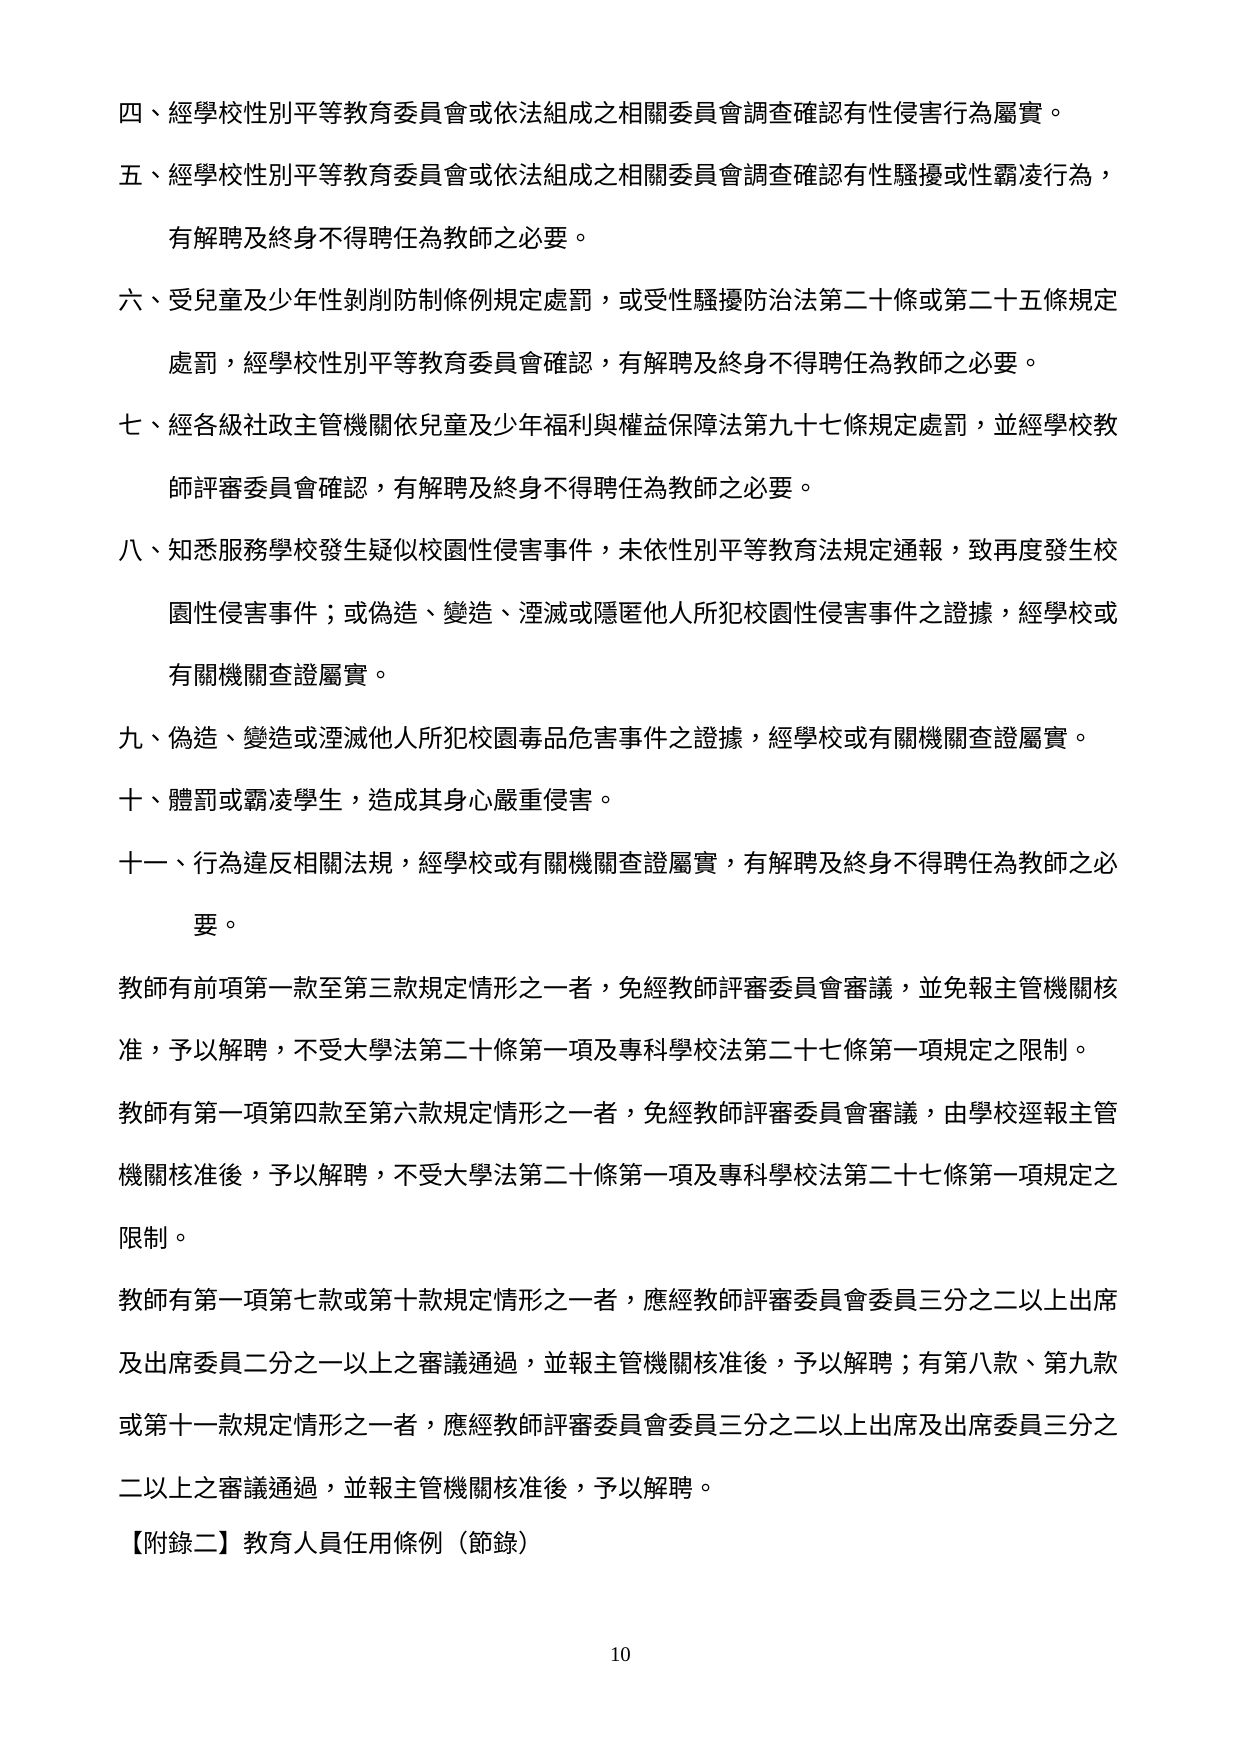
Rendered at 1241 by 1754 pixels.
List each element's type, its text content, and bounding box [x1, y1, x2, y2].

text 四、經學校性別平等教育委員會或依法組成之相關委員會調查確認有性侵害行為屬實。 [118, 69, 1122, 132]
text 五、經學校性別平等教育委員會或依法組成之相關委員會調查確認有性騷擾或性霸凌行為，有解聘及終身不得聘任為教師之必要。 [118, 132, 1122, 257]
text 十、體罰或霸凌學生，造成其身心嚴重侵害。 [118, 757, 1122, 819]
text 教師有第一項第四款至第六款規定情形之一者，免經教師評審委員會審議，由學校逕報主管機關核准後，予以解聘，不受大學法第二十條第一項及專科學校法第二十七條第一項規定之限制。 [118, 1069, 1122, 1257]
text 六、受兒童及少年性剝削防制條例規定處罰，或受性騷擾防治法第二十條或第二十五條規定處罰，經學校性別平等教育委員會確認，有解聘及終身不得聘任為教師之必要。 [118, 257, 1122, 382]
text 【附錄二】教育人員任用條例（節錄） [118, 1519, 1122, 1561]
text 九、偽造、變造或湮滅他人所犯校園毒品危害事件之證據，經學校或有關機關查證屬實。 [118, 694, 1122, 757]
text 教師有前項第一款至第三款規定情形之一者，免經教師評審委員會審議，並免報主管機關核准，予以解聘，不受大學法第二十條第一項及專科學校法第二十七條第一項規定之限制。 [118, 944, 1122, 1069]
text 八、知悉服務學校發生疑似校園性侵害事件，未依性別平等教育法規定通報，致再度發生校園性侵害事件；或偽造、變造、湮滅或隱匿他人所犯校園性侵害事件之證據，經學校或有關機關查證屬實。 [118, 507, 1122, 694]
text 十一、行為違反相關法規，經學校或有關機關查證屬實，有解聘及終身不得聘任為教師之必要。 [118, 819, 1122, 944]
text 七、經各級社政主管機關依兒童及少年福利與權益保障法第九十七條規定處罰，並經學校教師評審委員會確認，有解聘及終身不得聘任為教師之必要。 [118, 382, 1122, 507]
text 教師有第一項第七款或第十款規定情形之一者，應經教師評審委員會委員三分之二以上出席及出席委員二分之一以上之審議通過，並報主管機關核准後，予以解聘；有第八款、第九款或第十一款規定情形之一者，應經教師評審委員會委員三分之二以上出席及出席委員三分之二以上之審議通過，並報主管機關核准後，予以解聘。 [118, 1257, 1122, 1507]
